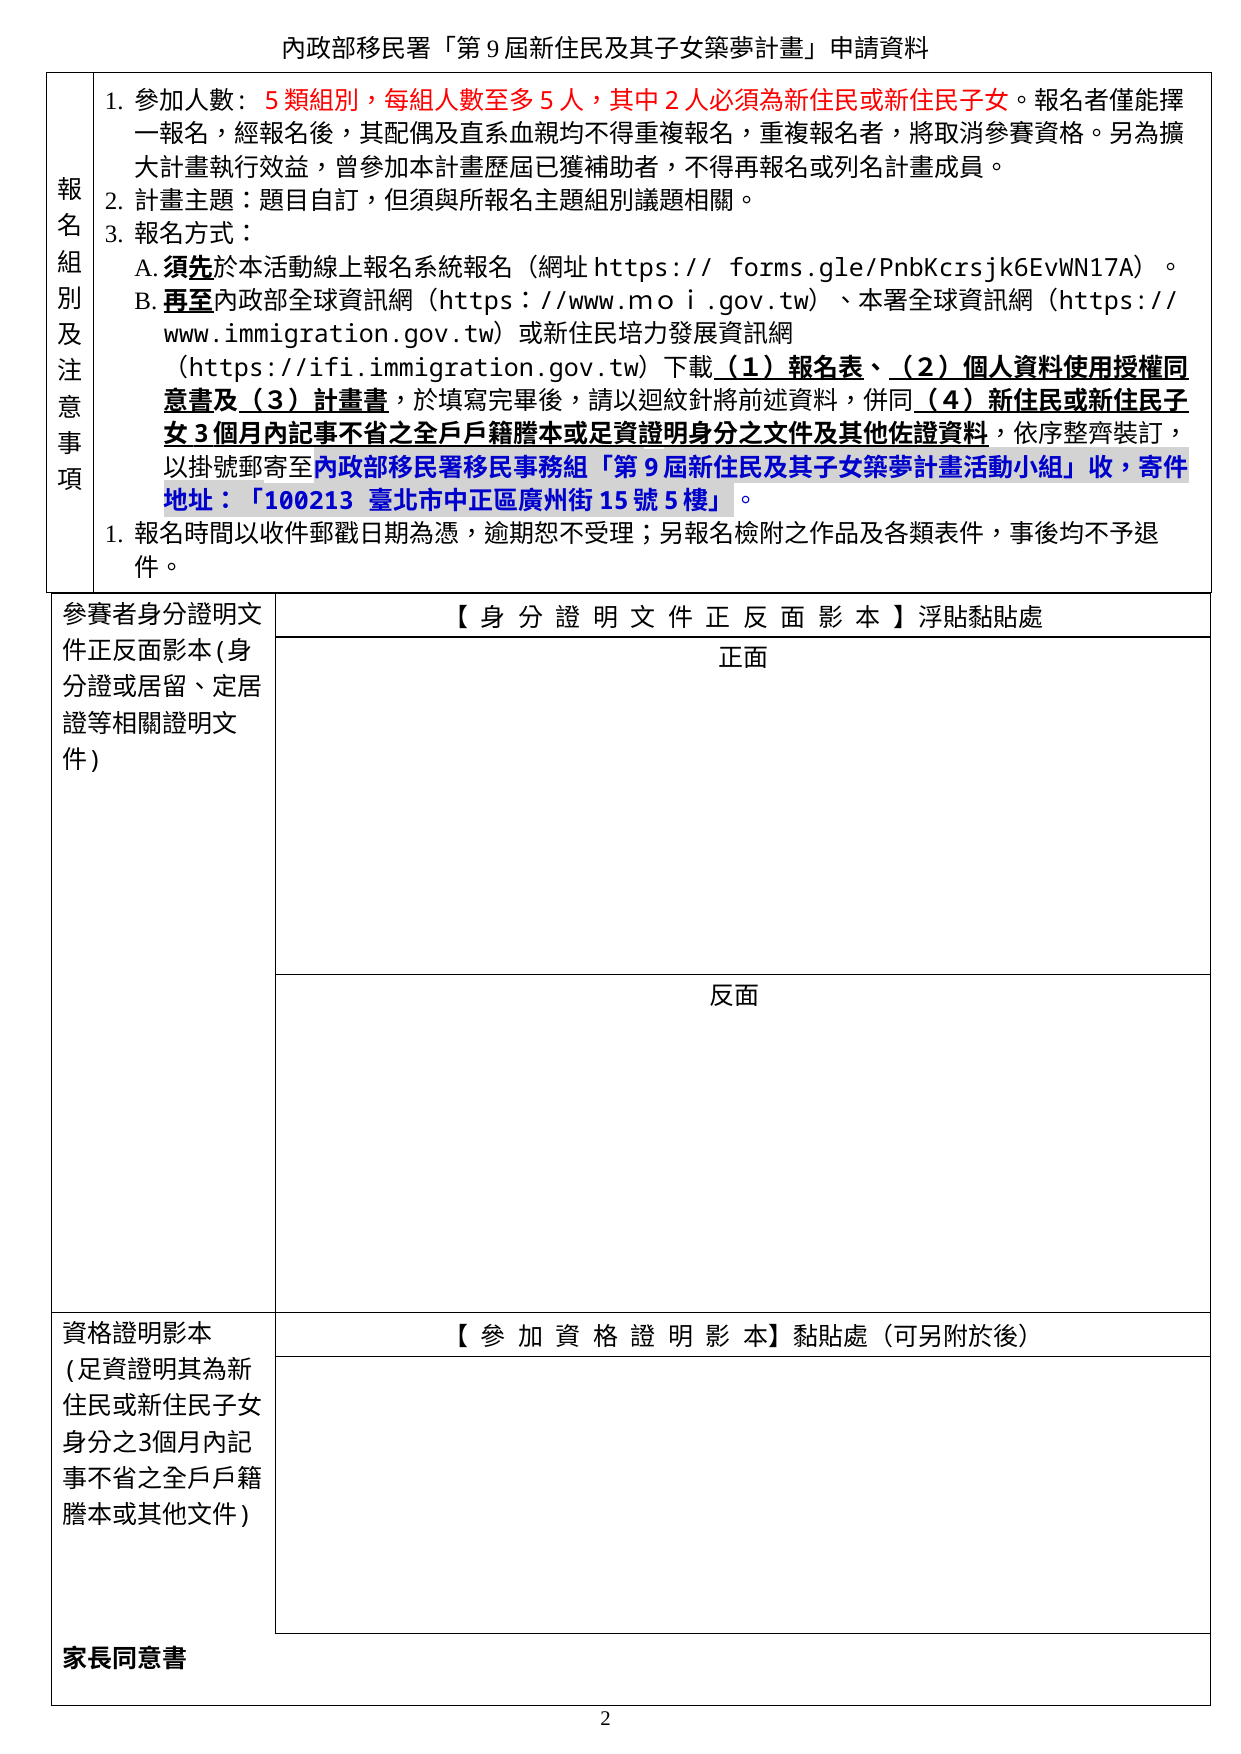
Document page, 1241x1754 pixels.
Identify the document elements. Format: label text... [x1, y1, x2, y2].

table_cell 五 大報 名 組 別及注意事項 [47, 73, 93, 592]
table_cell 【 參 加 資 格 證 明 影 本】黏貼處（可另附於後） [276, 1313, 1210, 1356]
table_cell 資格證明影本 (足資證明其為新住民或新住民子女身分之3個月內記事不省之全戶戶籍謄本或其他文件) [52, 1313, 62, 1633]
table_cell 參加人數: 5類組別，每組人數至多5人，其中2人必須為新住民或新住民子女。報名者僅能擇一報名，經報名後，其配偶及直系血親均不得重複報名，重複報名者，將取消參賽資格。另為擴大計畫執行效益，曾參加本計畫歷屆已獲補助者，不得再報名或列名計畫成員。 計畫主題：題目自訂，但須與所報名主題組別議題相關。 報名方式： 須先於本活動線上報名系統報名（網址https:// forms.gle/PnbKcrsjk6EvWN17A）。 再至內政部全球資訊網（https：//www.ｍｏｉ.gov.tw）、本署全球資訊網（https://www.immigration.gov.tw）或新住民培力發展資訊網 （https://ifi.immigration.gov.tw）下載（１）報名表、（２）個人資料使用授權同意書及（３）計畫書，於填寫完畢後，請以迴紋針將前述資料，併同（４）新住民或新住民子女3個月內記事不省之全戶戶籍謄本或足資證明身分之文件及其他佐證資料，依序整齊裝訂，以掛號郵寄至內政部移民署移民事務組「第9屆新住民及其子女築夢計畫活動小組」收，寄件地址：「100213 臺北市中正區廣州街15號5樓」。 報名時間以收件郵戳日期為憑，逾期恕不受理；另報名檢附之作品及各類表件，事後均不予退件。 [94, 73, 1211, 592]
table_cell [276, 1357, 1210, 1633]
table_header 參賽者身分證明文件正反面影本(身分證或居留、定居證等相關證明文件) [52, 594, 275, 1312]
table_cell 家長同意書 茲同意本人未成年子女 ，報名參加「第9屆新住民及其子女築夢計畫」，已詳閱本計畫內容及注意事項，同意遵守及配合本計畫相關規定。 此致 內政部移民署 學員簽名: 家長簽名: 與新住民子女關係: 家長電話: 中 華 民 國 年 月 日 [52, 1633, 1210, 1705]
table_cell 反面 [276, 975, 1210, 1312]
table_cell 資格證明影本 (足資證明其為新住民或新住民子女身分之3個月內記事不省之全戶戶籍謄本或其他文件) [264, 1313, 275, 1633]
table_cell 正面 [276, 638, 1210, 974]
table_header 【 身 分 證 明 文 件 正 反 面 影 本 】浮貼黏貼處 [276, 594, 1210, 636]
